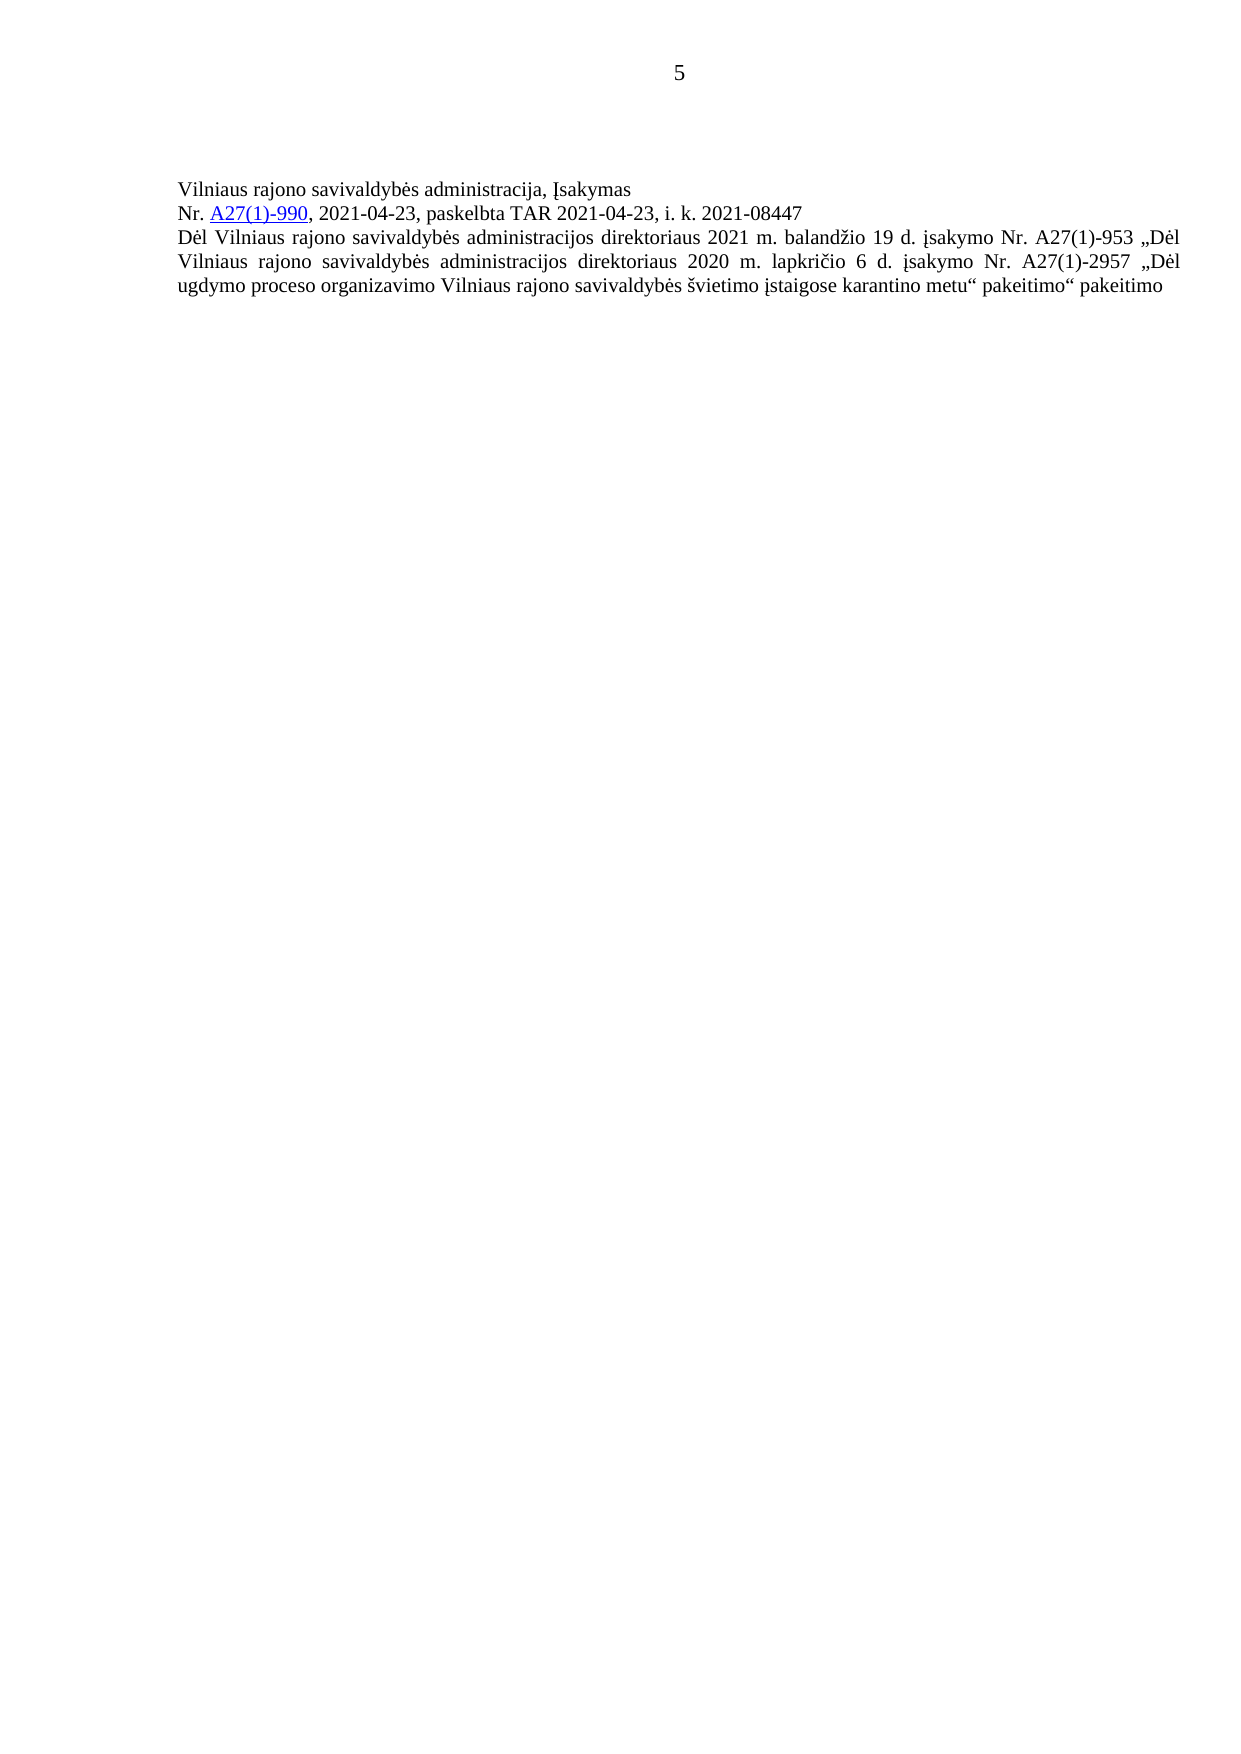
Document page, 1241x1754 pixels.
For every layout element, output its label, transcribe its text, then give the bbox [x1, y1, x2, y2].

text Nr. A27(1)-990, 2021-04-23, paskelbta TAR 2021-04-23, i. k. 2021-08447 [177, 201, 1181, 225]
text Dėl Vilniaus rajono savivaldybės administracijos direktoriaus 2021 m. balandžio 19 d. įsakymo Nr. A27(1)-953 „Dėl Vilniaus rajono savivaldybės administracijos direktoriaus 2020 m. lapkričio 6 d. įsakymo Nr. A27(1)-2957 „Dėl ugdymo proceso organizavimo Vilniaus rajono savivaldybės švietimo įstaigose karantino metu“ pakeitimo“ pakeitimo [177, 225, 1181, 297]
text Vilniaus rajono savivaldybės administracija, Įsakymas [177, 177, 1181, 201]
